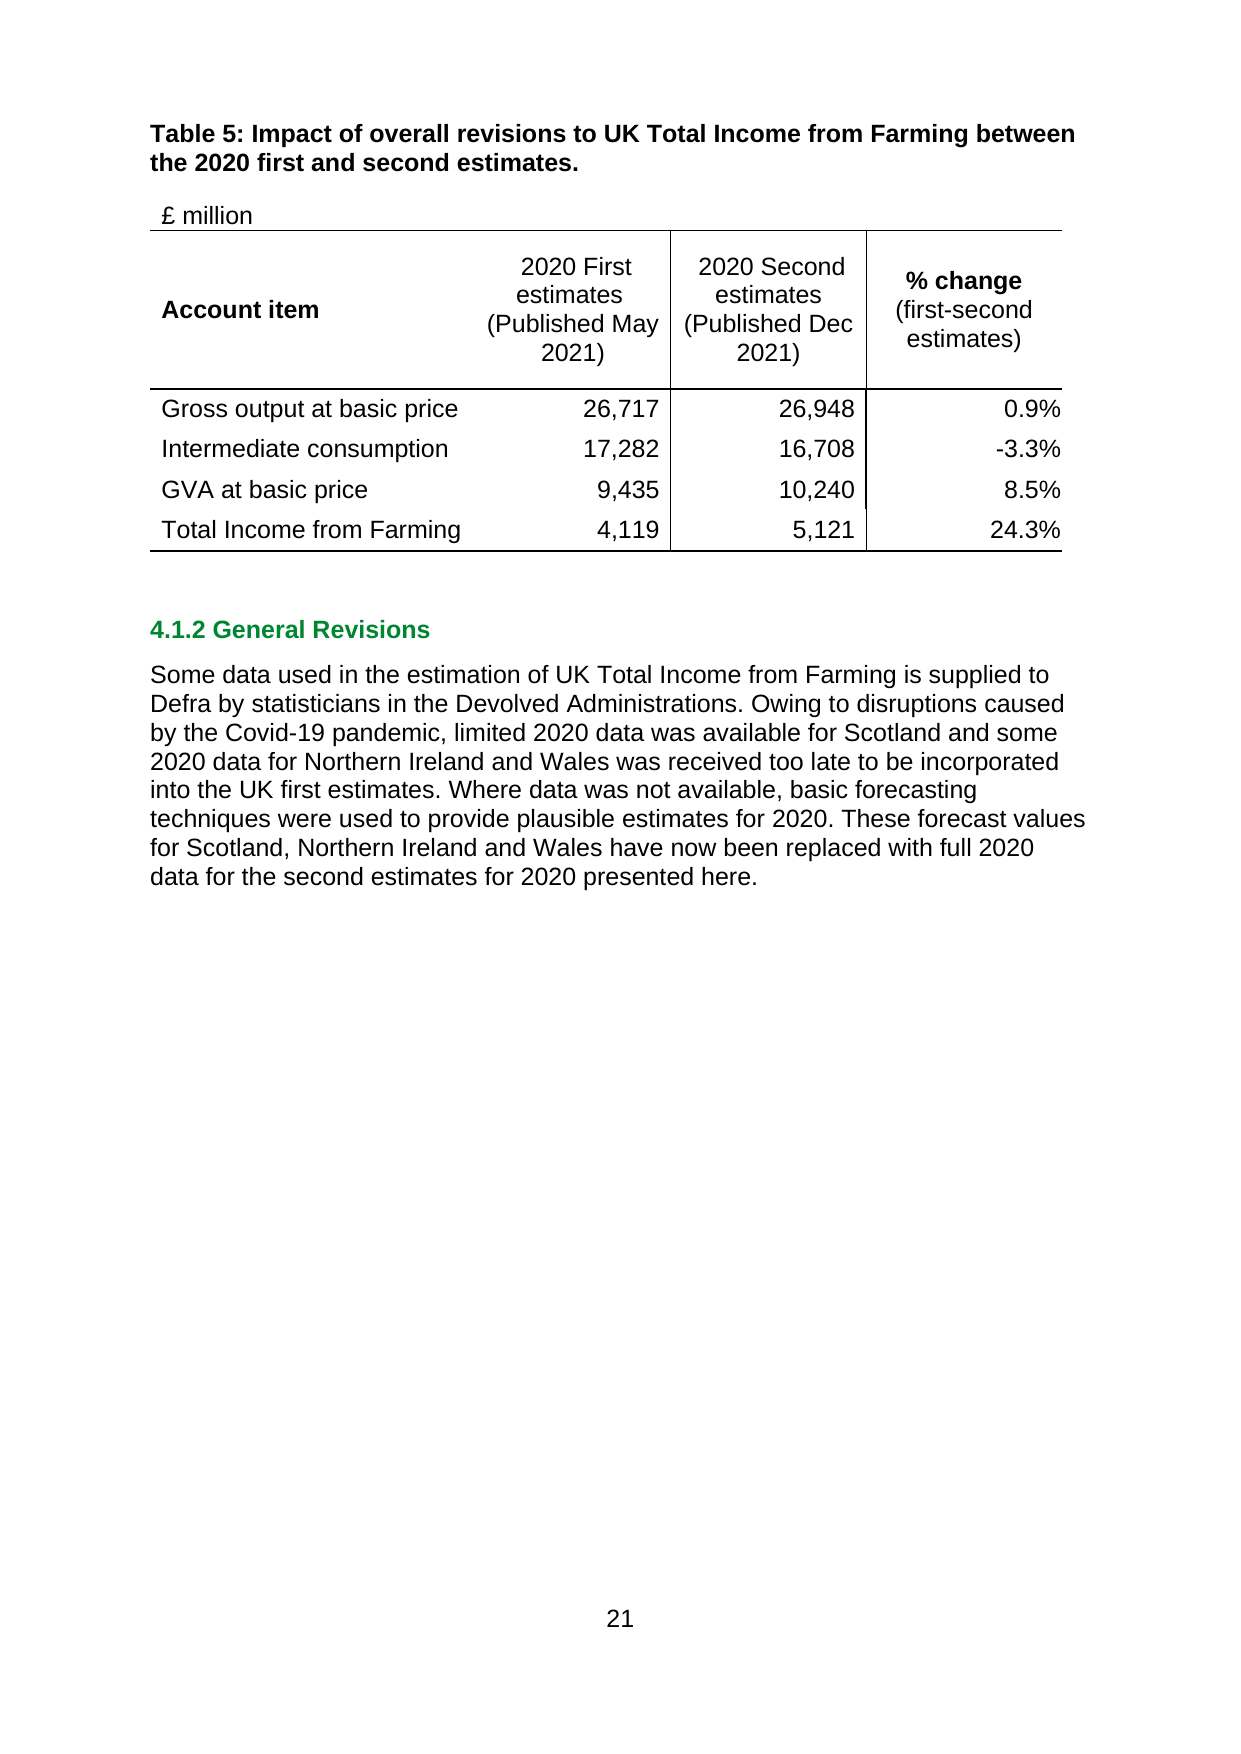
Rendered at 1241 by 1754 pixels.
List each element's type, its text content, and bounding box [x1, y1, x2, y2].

table_cell 24.3% [867, 509, 1062, 550]
table_cell 16,708 [671, 428, 865, 469]
table_cell Intermediate consumption [150, 428, 475, 469]
table_cell 26,948 [671, 390, 865, 428]
table_cell 4,119 [475, 509, 670, 550]
table_cell Total Income from Farming [150, 509, 475, 550]
table_cell 17,282 [475, 428, 670, 469]
table_cell 10,240 [671, 469, 865, 509]
table_cell -3.3% [867, 428, 1062, 469]
text Some data used in the estimation of UK Total Income from Farming is supplied to Defra by statisticians in the Devolved Administrations. Owing to disruptions caused by the Covid-19 pandemic, limited 2020 data was available for Scotland and some 2020 data for Northern Ireland and Wales was received too late to be incorporated into the UK first estimates. Where data was not available, basic forecasting techniques were used to provide plausible estimates for 2020. These forecast values for Scotland, Northern Ireland and Wales have now been replaced with full 2020 data for the second estimates for 2020 presented here. [150, 661, 1090, 891]
table_header £ million [150, 193, 1062, 230]
table_cell 2020 Second estimates (Published Dec 2021) [671, 231, 866, 387]
table_cell 2020 First estimates (Published May 2021) [475, 231, 670, 387]
subtitle 4.1.2 General Revisions [150, 615, 1090, 644]
table_cell 5,121 [671, 509, 866, 550]
table_cell Account item [150, 231, 475, 387]
table_cell 9,435 [475, 469, 670, 509]
text Table 5: Impact of overall revisions to UK Total Income from Farming between the 2020 first and second estimates. [150, 119, 1090, 177]
table_cell 8.5% [867, 469, 1062, 509]
table_cell 0.9% [867, 390, 1062, 428]
table_cell Gross output at basic price [150, 390, 475, 428]
table_cell % change (first-second estimates) [867, 231, 1062, 387]
table_cell 26,717 [475, 390, 670, 428]
table_cell GVA at basic price [150, 469, 475, 509]
